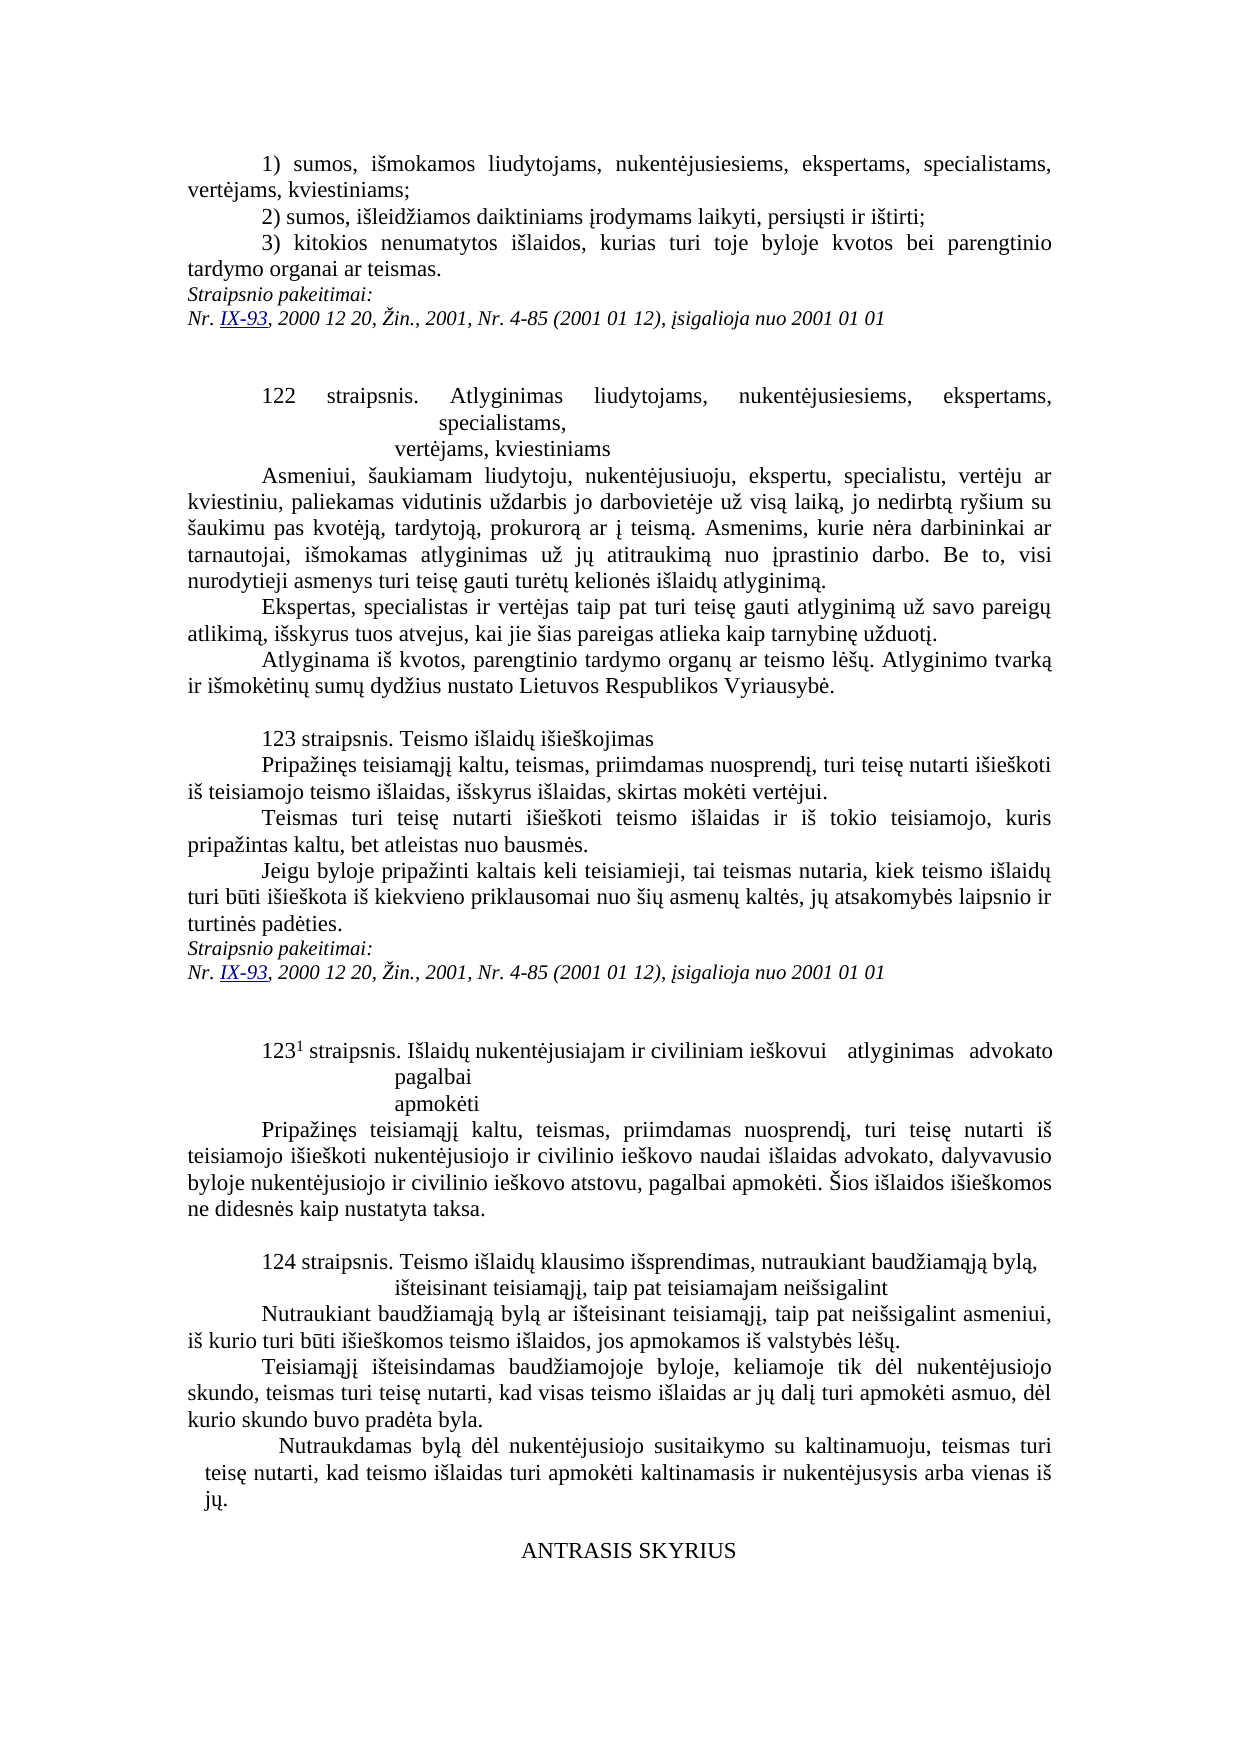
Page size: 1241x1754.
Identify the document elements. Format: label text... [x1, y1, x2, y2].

text Nr. IX-93, 2000 12 20, Žin., 2001, Nr. 4-85 (2001 01 12), įsigalioja nuo 2001 01 01 [187, 306, 1053, 330]
text Straipsnio pakeitimai: [187, 936, 1053, 960]
text Nutraukiant baudžiamąją bylą ar išteisinant teisiamąjį, taip pat neišsigalint asmeniui, iš kurio turi būti išieškomos teismo išlaidos, jos apmokamos iš valstybės lėšų. [187, 1300, 1053, 1353]
text Ekspertas, specialistas ir vertėjas taip pat turi teisę gauti atlyginimą už savo pareigų atlikimą, išskyrus tuos atvejus, kai jie šias pareigas atlieka kaip tarnybinę užduotį. [187, 593, 1053, 646]
text 124 straipsnis. Teismo išlaidų klausimo išsprendimas, nutraukiant baudžiamąją bylą, [261, 1248, 1053, 1274]
text Nutraukdamas bylą dėl nukentėjusiojo susitaikymo su kaltinamuoju, teismas turi teisę nutarti, kad teismo išlaidas turi apmokėti kaltinamasis ir nukentėjusysis arba vienas iš jų. [204, 1432, 1053, 1511]
text Teismas turi teisę nutarti išieškoti teismo išlaidas ir iš tokio teisiamojo, kuris pripažintas kaltu, bet atleistas nuo bausmės. [187, 804, 1053, 857]
text Asmeniui, šaukiamam liudytoju, nukentėjusiuoju, ekspertu, specialistu, vertėju ar kviestiniu, paliekamas vidutinis uždarbis jo darbovietėje už visą laiką, jo nedirbtą ryšium su šaukimu pas kvotėją, tardytoją, prokurorą ar į teismą. Asmenims, kurie nėra darbininkai ar tarnautojai, išmokamas atlyginimas už jų atitraukimą nuo įprastinio darbo. Be to, visi nurodytieji asmenys turi teisę gauti turėtų kelionės išlaidų atlyginimą. [187, 462, 1053, 593]
text Pripažinęs teisiamąjį kaltu, teismas, priimdamas nuosprendį, turi teisę nutarti išieškoti iš teisiamojo teismo išlaidas, išskyrus išlaidas, skirtas mokėti vertėjui. [187, 752, 1053, 804]
text 1) sumos, išmokamos liudytojams, nukentėjusiesiems, ekspertams, specialistams, vertėjams, kviestiniams; [187, 150, 1053, 203]
text apmokėti [394, 1089, 1053, 1116]
text Teisiamąjį išteisindamas baudžiamojoje byloje, keliamoje tik dėl nukentėjusiojo skundo, teismas turi teisę nutarti, kad visas teismo išlaidas ar jų dalį turi apmokėti asmuo, dėl kurio skundo buvo pradėta byla. [187, 1353, 1053, 1432]
text Jeigu byloje pripažinti kaltais keli teisiamieji, tai teismas nutaria, kiek teismo išlaidų turi būti išieškota iš kiekvieno priklausomai nuo šių asmenų kaltės, jų atsakomybės laipsnio ir turtinės padėties. [187, 857, 1053, 936]
text Atlyginama iš kvotos, parengtinio tardymo organų ar teismo lėšų. Atlyginimo tvarką ir išmokėtinų sumų dydžius nustato Lietuvos Respublikos Vyriausybė. [187, 646, 1053, 699]
text Straipsnio pakeitimai: [187, 282, 1053, 306]
text ANTRASIS SKYRIUS [204, 1538, 1053, 1564]
text 2) sumos, išleidžiamos daiktiniams įrodymams laikyti, persiųsti ir ištirti; [204, 203, 1053, 229]
text išteisinant teisiamąjį, taip pat teisiamajam neišsigalint [261, 1274, 1053, 1300]
text 123 straipsnis. Teismo išlaidų išieškojimas [187, 725, 1053, 752]
text 122 straipsnis. Atlyginimas liudytojams, nukentėjusiesiems, ekspertams, specialistams, [261, 383, 1053, 435]
text Nr. IX-93, 2000 12 20, Žin., 2001, Nr. 4-85 (2001 01 12), įsigalioja nuo 2001 01 01 [187, 960, 1053, 984]
text 3) kitokios nenumatytos išlaidos, kurias turi toje byloje kvotos bei parengtinio tardymo organai ar teismas. [187, 229, 1053, 282]
text 1231 straipsnis. Išlaidų nukentėjusiajam ir civiliniam ieškovui atlyginimas advokato pagalbai [261, 1037, 1053, 1089]
text Pripažinęs teisiamąjį kaltu, teismas, priimdamas nuosprendį, turi teisę nutarti iš teisiamojo išieškoti nukentėjusiojo ir civilinio ieškovo naudai išlaidas advokato, dalyvavusio byloje nukentėjusiojo ir civilinio ieškovo atstovu, pagalbai apmokėti. Šios išlaidos išieškomos ne didesnės kaip nustatyta taksa. [187, 1116, 1053, 1221]
text vertėjams, kviestiniams [394, 435, 1053, 462]
